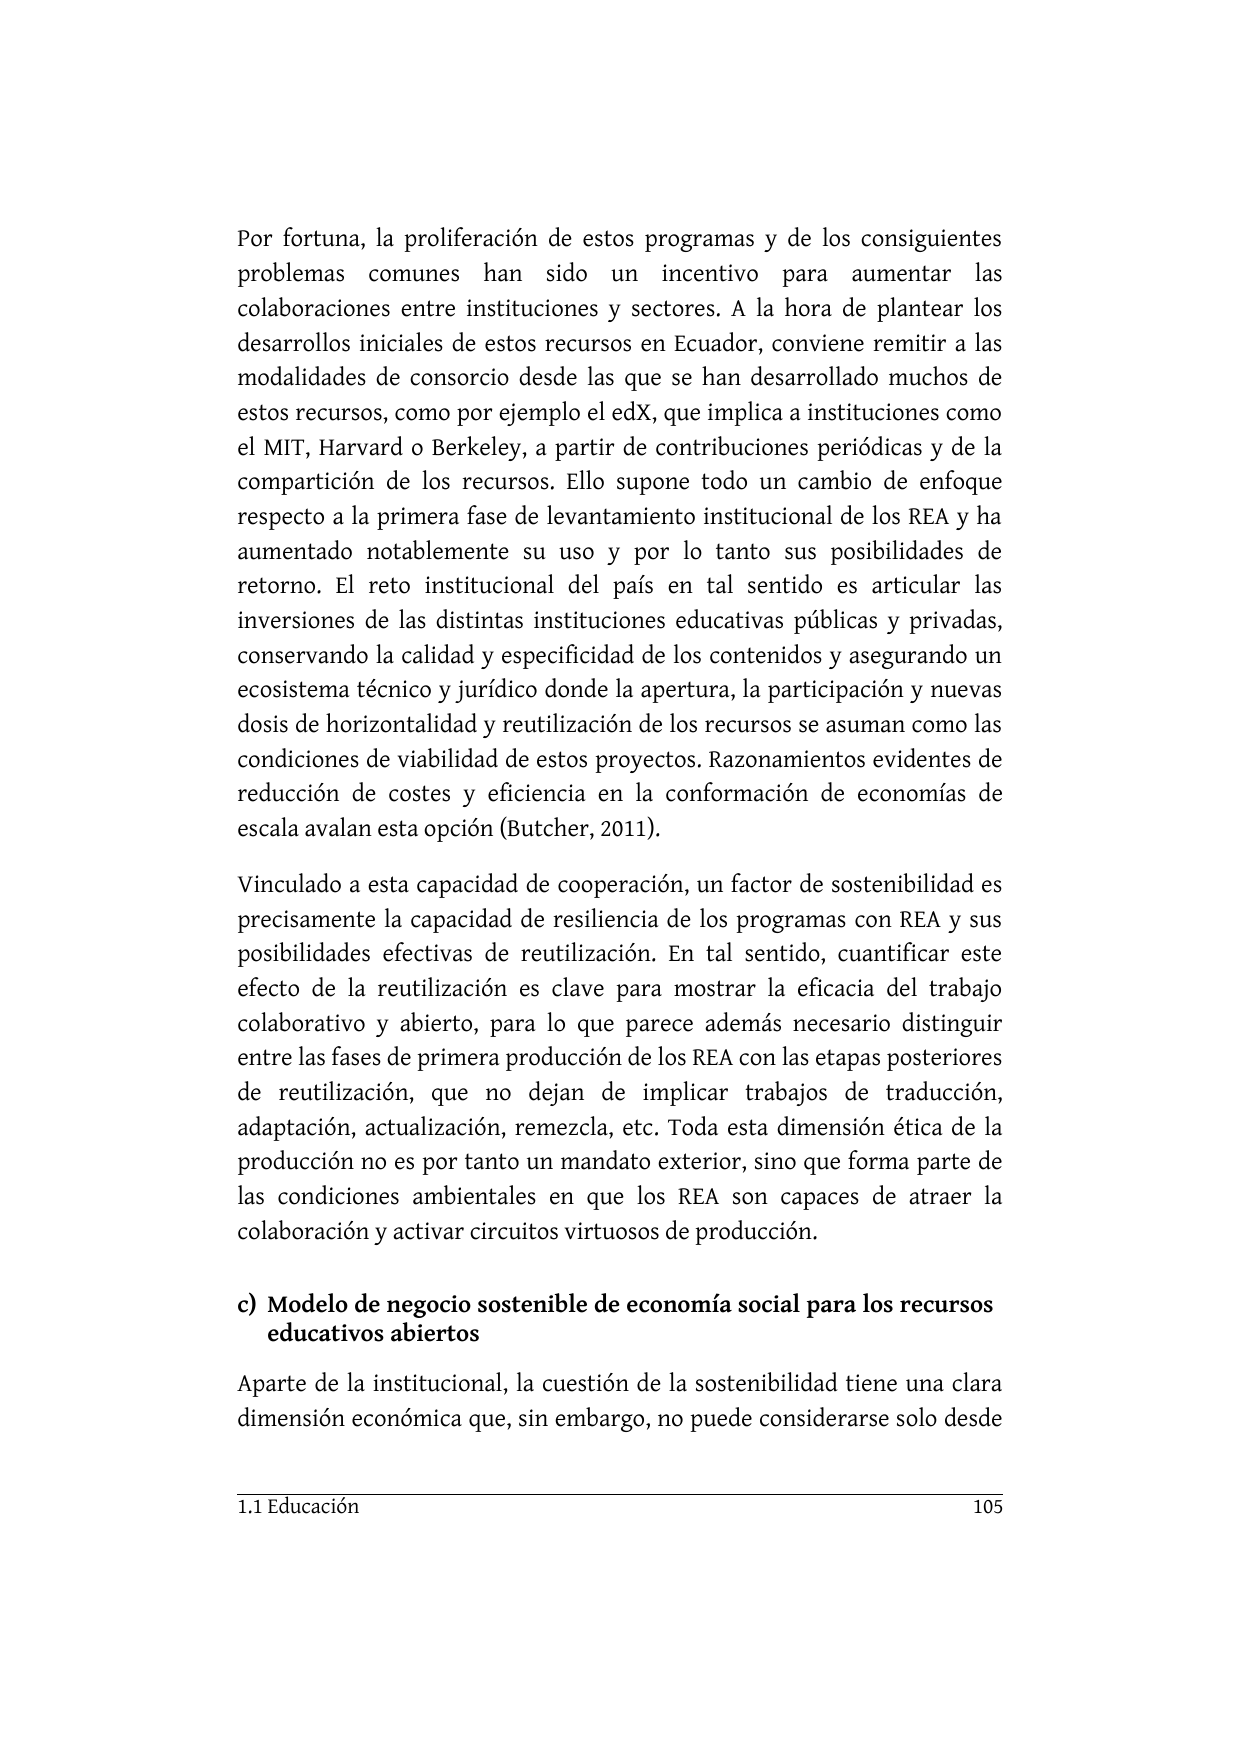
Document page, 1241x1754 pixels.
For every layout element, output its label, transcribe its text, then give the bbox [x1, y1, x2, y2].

text Aparte de la institucional, la cuestión de la sostenibilidad tiene una clara dimensión económica que, sin embargo, no puede considerarse solo desde [237, 1370, 1003, 1433]
text Por fortuna, la proliferación de estos programas y de los consiguientes problemas comunes han sido un incentivo para aumentar las colaboraciones entre instituciones y sectores. A la hora de plantear los desarrollos iniciales de estos recursos en Ecuador, conviene remitir a las modalidades de consorcio desde las que se han desarrollado muchos de estos recursos, como por ejemplo el edX, que implica a instituciones como el MIT, Harvard o Berkeley, a partir de contribuciones periódicas y de la compartición de los recursos. Ello supone todo un cambio de enfoque respecto a la primera fase de levantamiento institucional de los REA y ha aumentado notablemente su uso y por lo tanto sus posibilidades de retorno. El reto institucional del país en tal sentido es articular las inversiones de las distintas instituciones educativas públicas y privadas, conservando la calidad y especificidad de los contenidos y asegurando un ecosistema técnico y jurídico donde la apertura, la participación y nuevas dosis de horizontalidad y reutilización de los recursos se asuman como las condiciones de viabilidad de estos proyectos. Razonamientos evidentes de reducción de costes y eficiencia en la conformación de economías de escala avalan esta opción (Butcher, 2011). [237, 225, 1003, 844]
subtitle Modelo de negocio sostenible de economía social para los recursos educativos abiertos [237, 1291, 1003, 1349]
text Vinculado a esta capacidad de cooperación, un factor de sostenibilidad es precisamente la capacidad de resiliencia de los programas con REA y sus posibilidades efectivas de reutilización. En tal sentido, cuantificar este efecto de la reutilización es clave para mostrar la eficacia del trabajo colaborativo y abierto, para lo que parece además necesario distinguir entre las fases de primera producción de los REA con las etapas posteriores de reutilización, que no dejan de implicar trabajos de traducción, adaptación, actualización, remezcla, etc. Toda esta dimensión ética de la producción no es por tanto un mandato exterior, sino que forma parte de las condiciones ambientales en que los REA son capaces de atraer la colaboración y activar circuitos virtuosos de producción. [237, 870, 1003, 1246]
